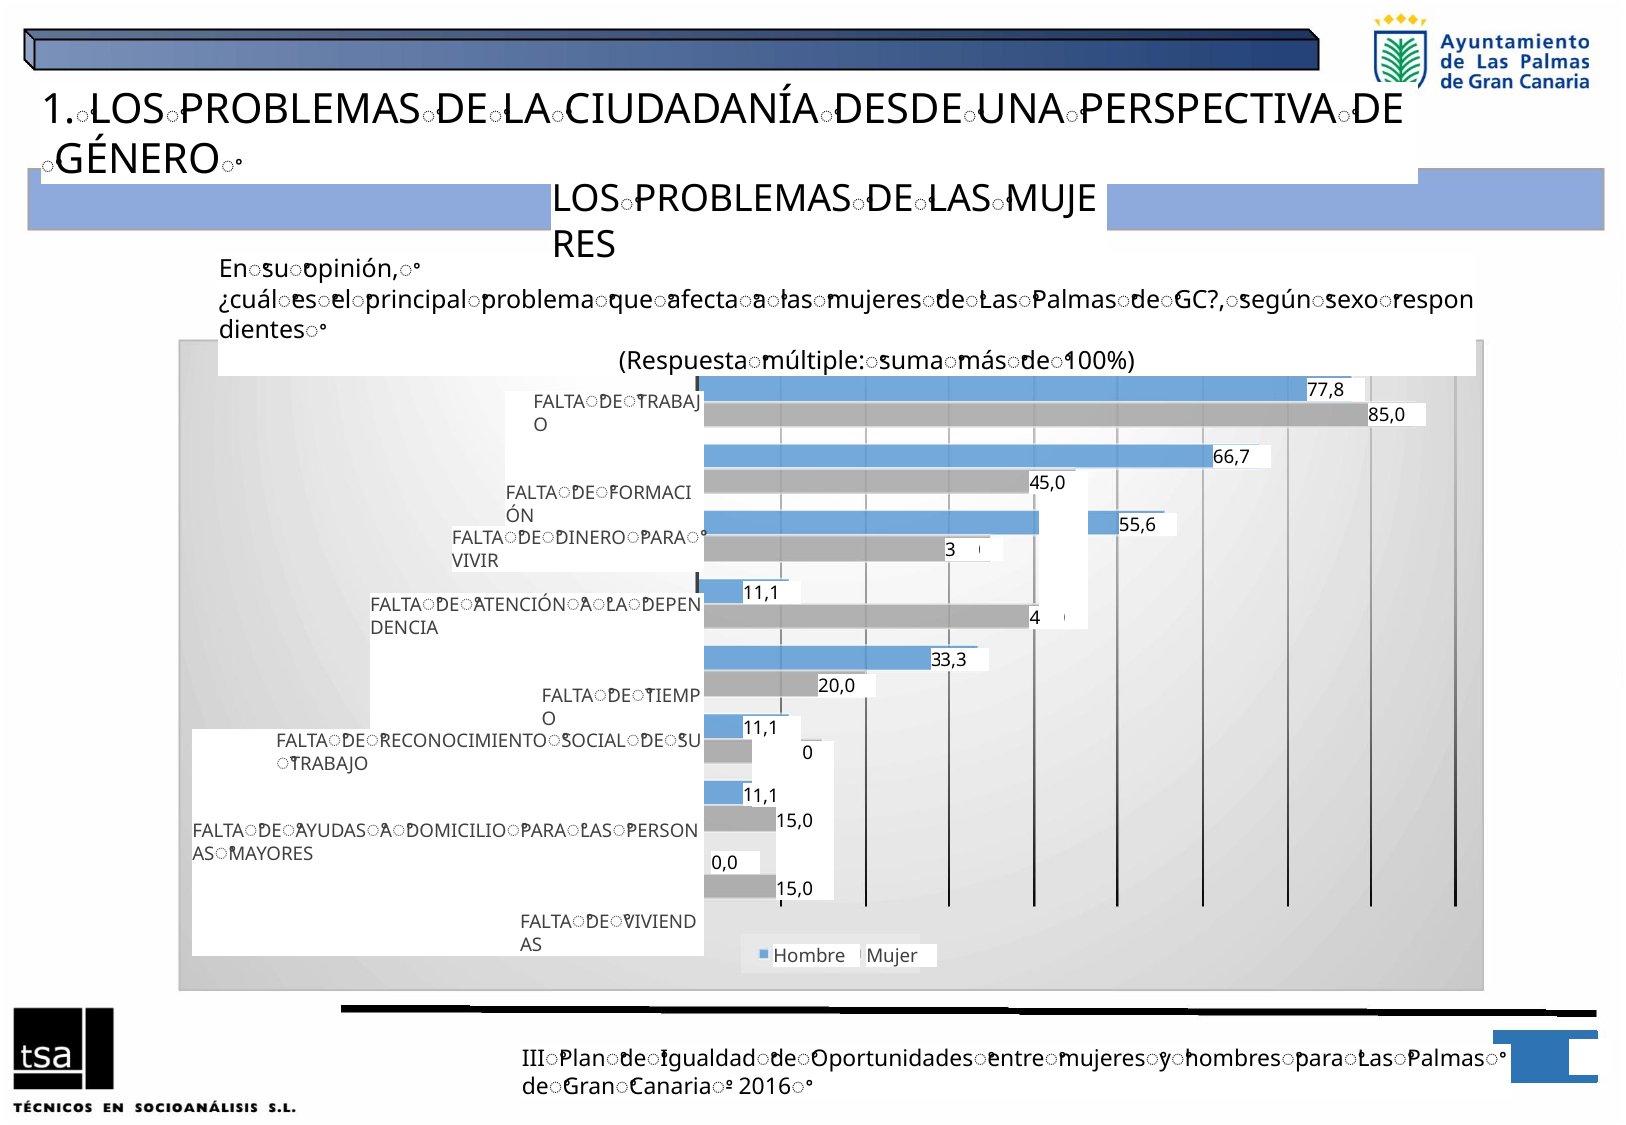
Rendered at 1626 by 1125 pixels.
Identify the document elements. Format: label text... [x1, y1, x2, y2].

text FALTAꢀDEꢀVIVIENDAS [520, 910, 704, 956]
text 0,0 [711, 851, 760, 874]
text 20,0 [818, 674, 876, 697]
text 3,3 [940, 648, 989, 671]
text IIIꢀPlanꢀdeꢀIgualdadꢀdeꢀOportunidadesꢀentreꢀmujeresꢀyꢀhombresꢀparaꢀLasꢀPalmasꢀdeꢀGranꢀCanariaꢀ- 2016ꢀ [522, 1044, 1511, 1100]
text 5,0 [1039, 471, 1088, 494]
text 4 [1029, 471, 1039, 484]
text Enꢀsuꢀopinión,ꢀ¿cuálꢀesꢀelꢀprincipalꢀproblemaꢀqueꢀafectaꢀaꢀlasꢀmujeresꢀdeꢀLasꢀPalmasꢀdeꢀGC?,ꢀsegúnꢀsexoꢀrespondientesꢀ [218, 253, 1476, 345]
text 85,0 [1368, 403, 1426, 426]
text FALTAꢀDEꢀFORMACIÓN [505, 481, 704, 526]
text 1 [743, 716, 752, 739]
text 1,1 [752, 784, 801, 807]
text Hombre [773, 944, 860, 967]
text FALTAꢀDEꢀTIEMPO [541, 684, 704, 729]
text FALTAꢀDEꢀATENCIÓNꢀAꢀLAꢀDEPENDENCIA [370, 593, 704, 639]
text FALTAꢀDEꢀRECONOCIMIENTOꢀSOCIALꢀDEꢀSUꢀTRABAJO [276, 729, 704, 774]
text 1 [743, 783, 752, 806]
text FALTAꢀDEꢀTRABAJO [533, 391, 704, 436]
text LOSꢀPROBLEMASꢀDEꢀLASꢀMUJERES [551, 175, 1107, 267]
text FALTAꢀDEꢀAYUDASꢀAꢀDOMICILIOꢀPARAꢀLASꢀPERSONASꢀMAYORES [192, 819, 704, 865]
text 66,7 [1213, 445, 1271, 468]
text 5,0 [1064, 606, 1088, 629]
text 3 [945, 538, 979, 561]
text FALTAꢀDEꢀDINEROꢀPARAꢀVIVIR [452, 526, 704, 572]
text 4 [1029, 606, 1064, 629]
text 1.ꢀLOSꢀPROBLEMASꢀDEꢀLAꢀCIUDADANÍAꢀDESDEꢀUNAꢀPERSPECTIVAꢀDEꢀGÉNEROꢀ [41, 82, 1418, 184]
text 4 [1569, 1039, 1609, 1075]
text 1,1 [752, 716, 801, 739]
text Mujer [866, 944, 937, 967]
text 3 [931, 648, 940, 671]
text 5,0 [979, 538, 1003, 561]
text 11,1 [743, 581, 801, 604]
text 4 [1029, 486, 1039, 494]
text 15,0 [801, 741, 834, 764]
text 15,0 [776, 809, 834, 832]
text 55,6 [1119, 513, 1177, 536]
text 77,8 [1307, 378, 1365, 401]
text (Respuestaꢀmúltiple:ꢀsumaꢀmásꢀdeꢀ100%) [619, 345, 1476, 376]
text 15,0 [776, 877, 834, 900]
